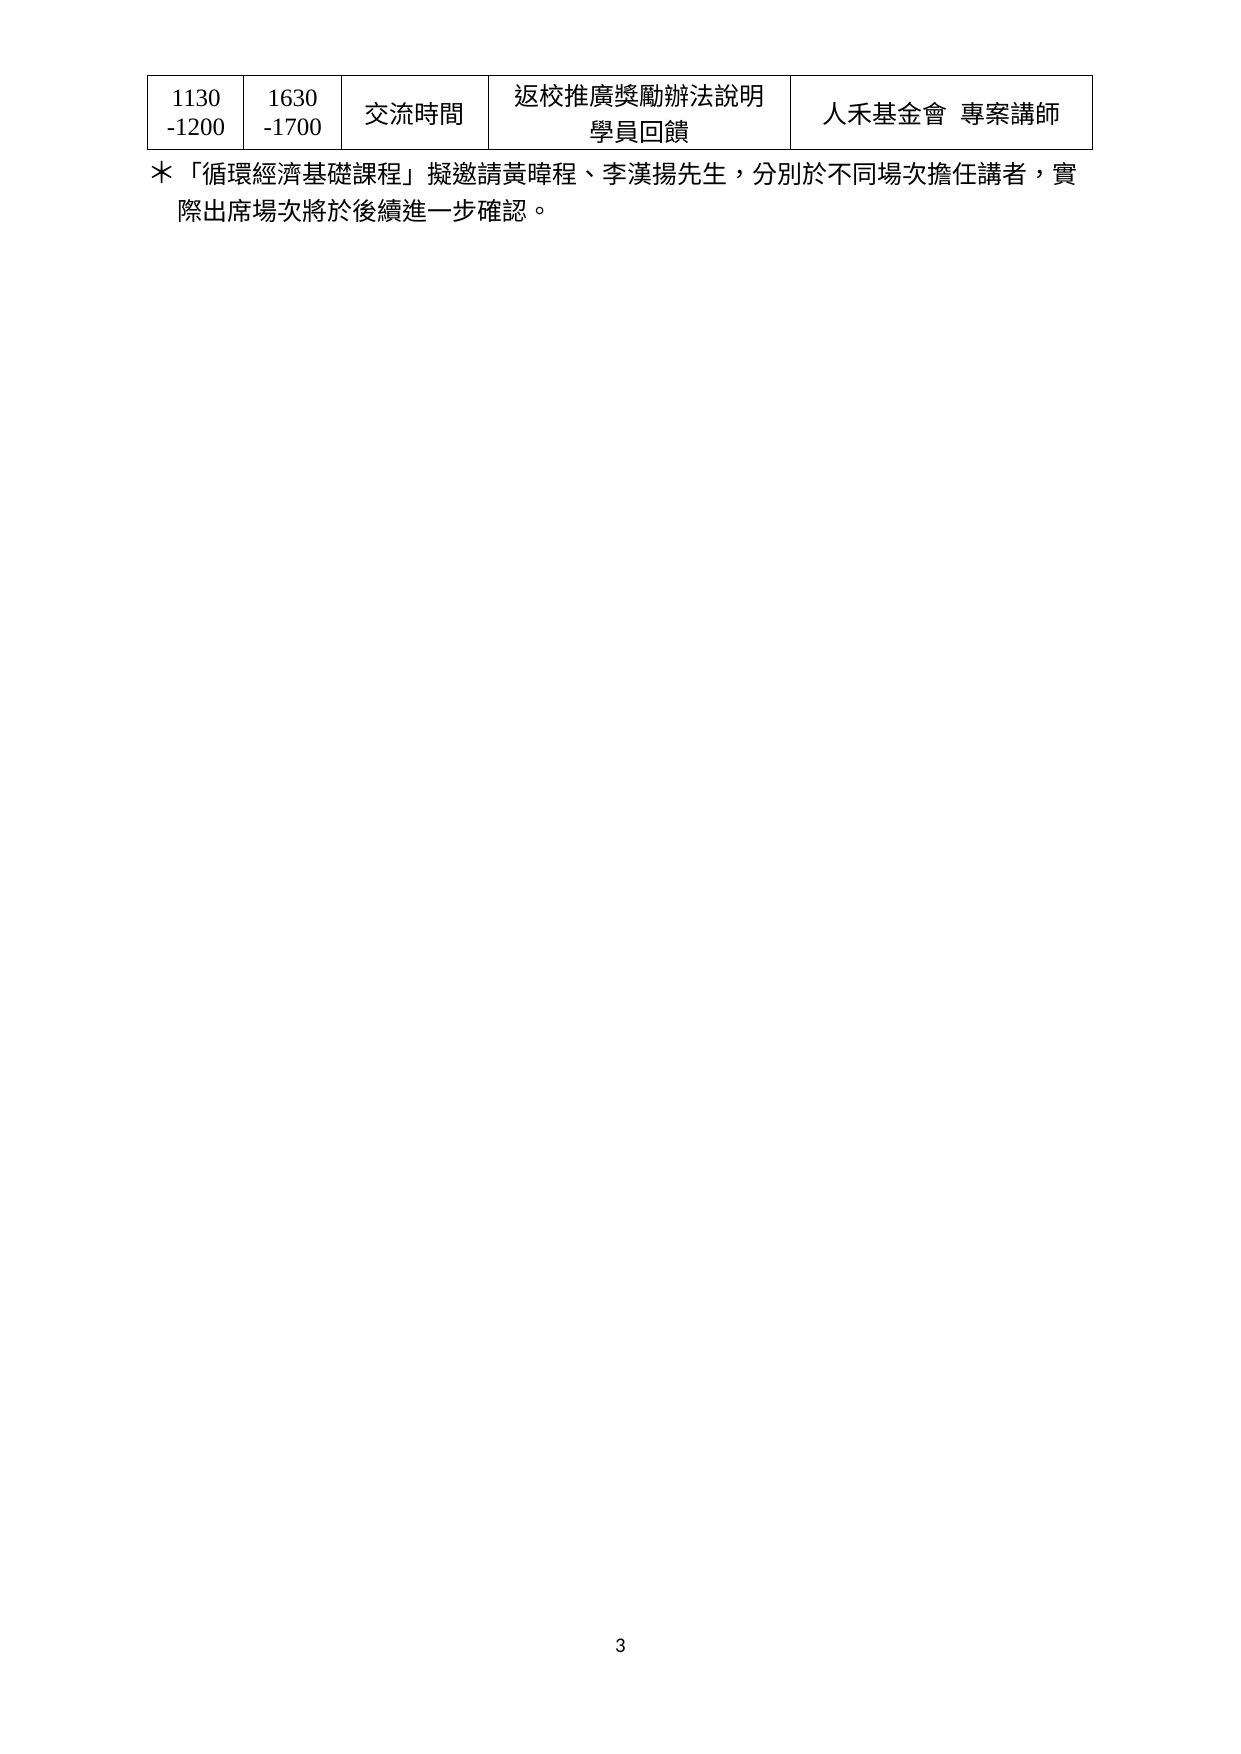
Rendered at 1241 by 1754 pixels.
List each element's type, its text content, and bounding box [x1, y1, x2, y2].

table_cell 1630 -1700 [244, 76, 341, 148]
table_cell 返校推廣獎勵辦法說明 學員回饋 [489, 76, 790, 148]
table_cell 1130 -1200 [148, 76, 243, 148]
table_cell 交流時間 [342, 76, 488, 148]
text ＊「循環經濟基礎課程」擬邀請黃暐程、李漢揚先生，分別於不同場次擔任講者，實際出席場次將於後續進一步確認。 [148, 150, 1092, 228]
table_cell 人禾基金會 專案講師 [791, 76, 1092, 148]
